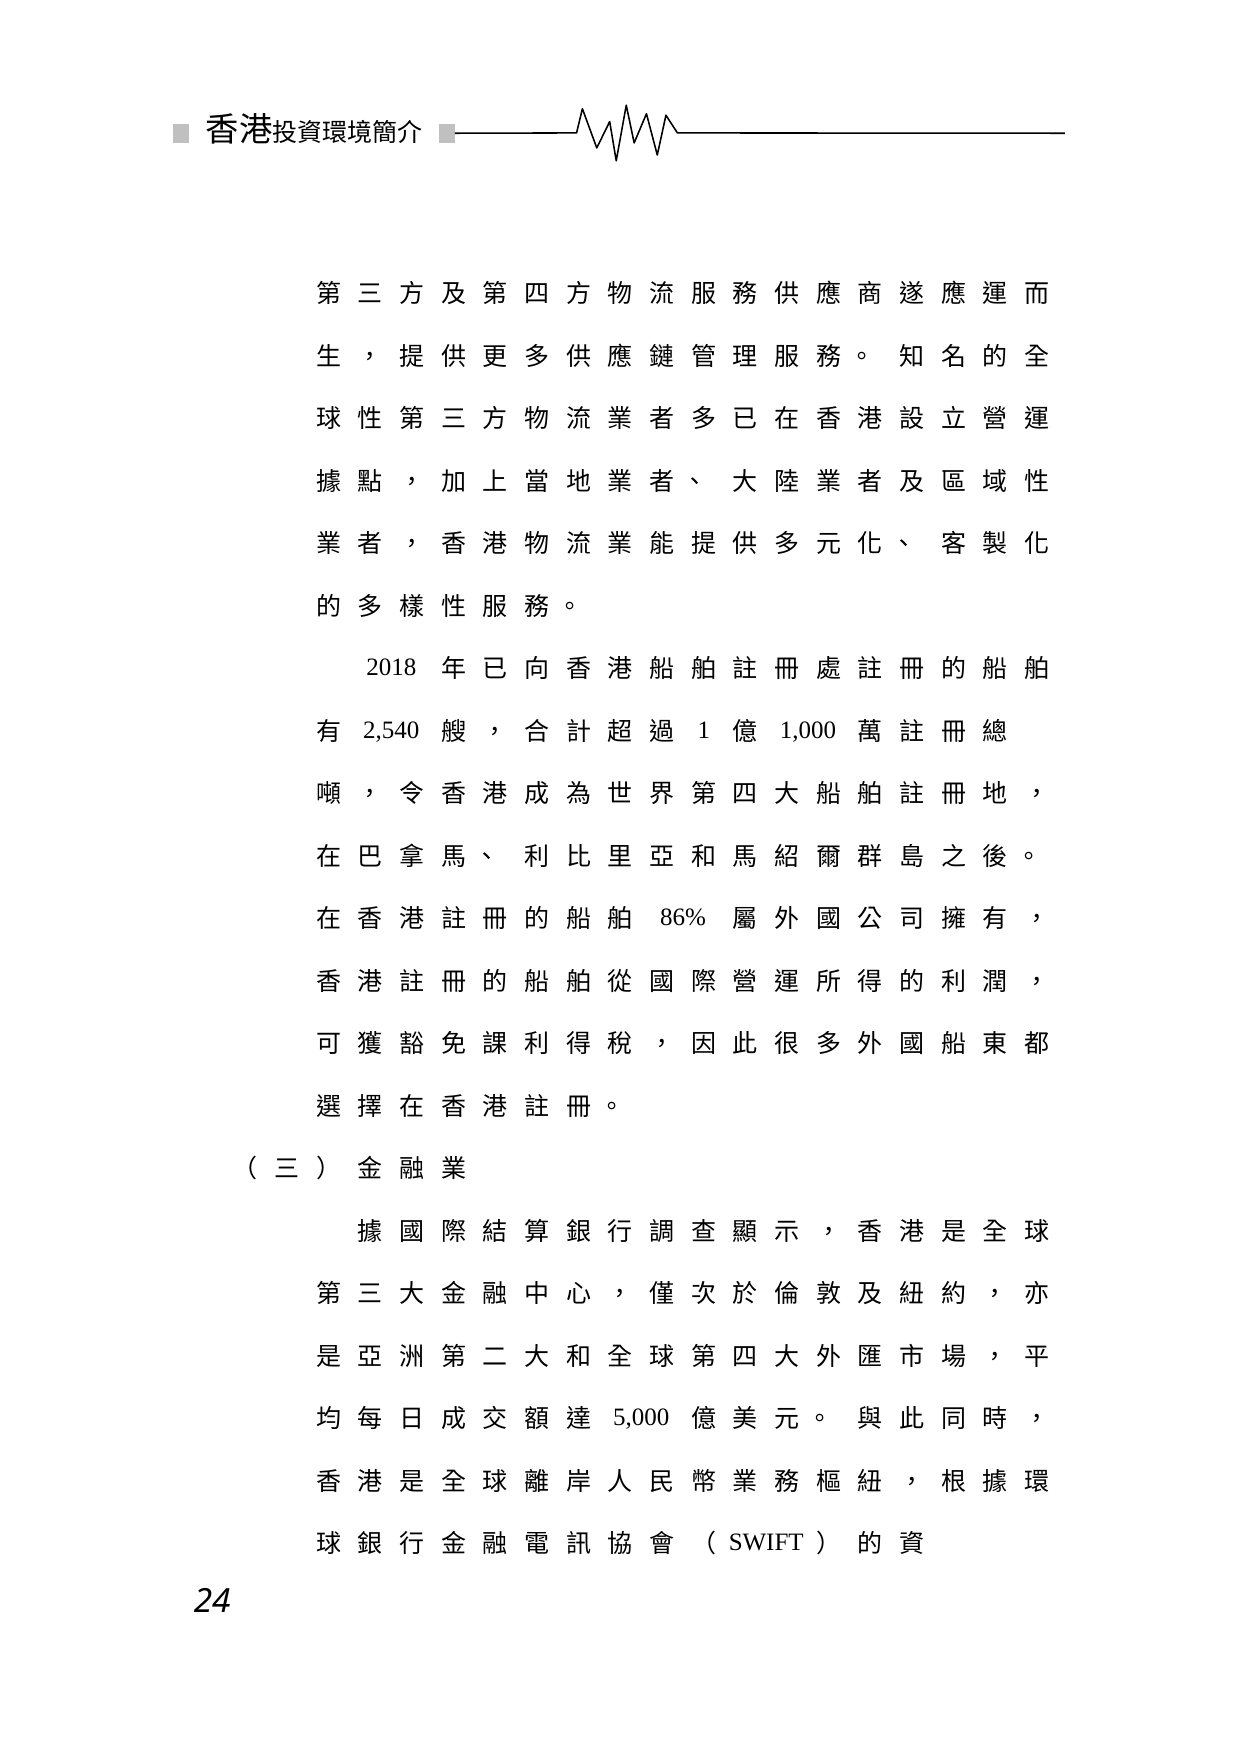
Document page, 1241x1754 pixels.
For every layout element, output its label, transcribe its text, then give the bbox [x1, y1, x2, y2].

text 2018年已向香港船舶註冊處註冊的船舶有2,540艘，合計超過1億1,000萬註冊總噸，令香港成為世界第四大船舶註冊地，在巴拿馬、利比里亞和馬紹爾群島之後。在香港註冊的船舶86%屬外國公司擁有，香港註冊的船舶從國際營運所得的利潤，可獲豁免課利得稅，因此很多外國船東都選擇在香港註冊。 [281, 625, 1058, 1125]
text （三）金融業 [207, 1125, 1058, 1188]
text 據國際結算銀行調查顯示，香港是全球第三大金融中心，僅次於倫敦及紐約，亦是亞洲第二大和全球第四大外匯市場，平均每日成交額達5,000億美元。與此同時，香港是全球離岸人民幣業務樞紐，根據環球銀行金融電訊協會（SWIFT）的資 [281, 1188, 1058, 1563]
text 第三方及第四方物流服務供應商遂應運而生，提供更多供應鏈管理服務。知名的全球性第三方物流業者多已在香港設立營運據點，加上當地業者、大陸業者及區域性業者，香港物流業能提供多元化、客製化的多樣性服務。 [281, 250, 1058, 625]
